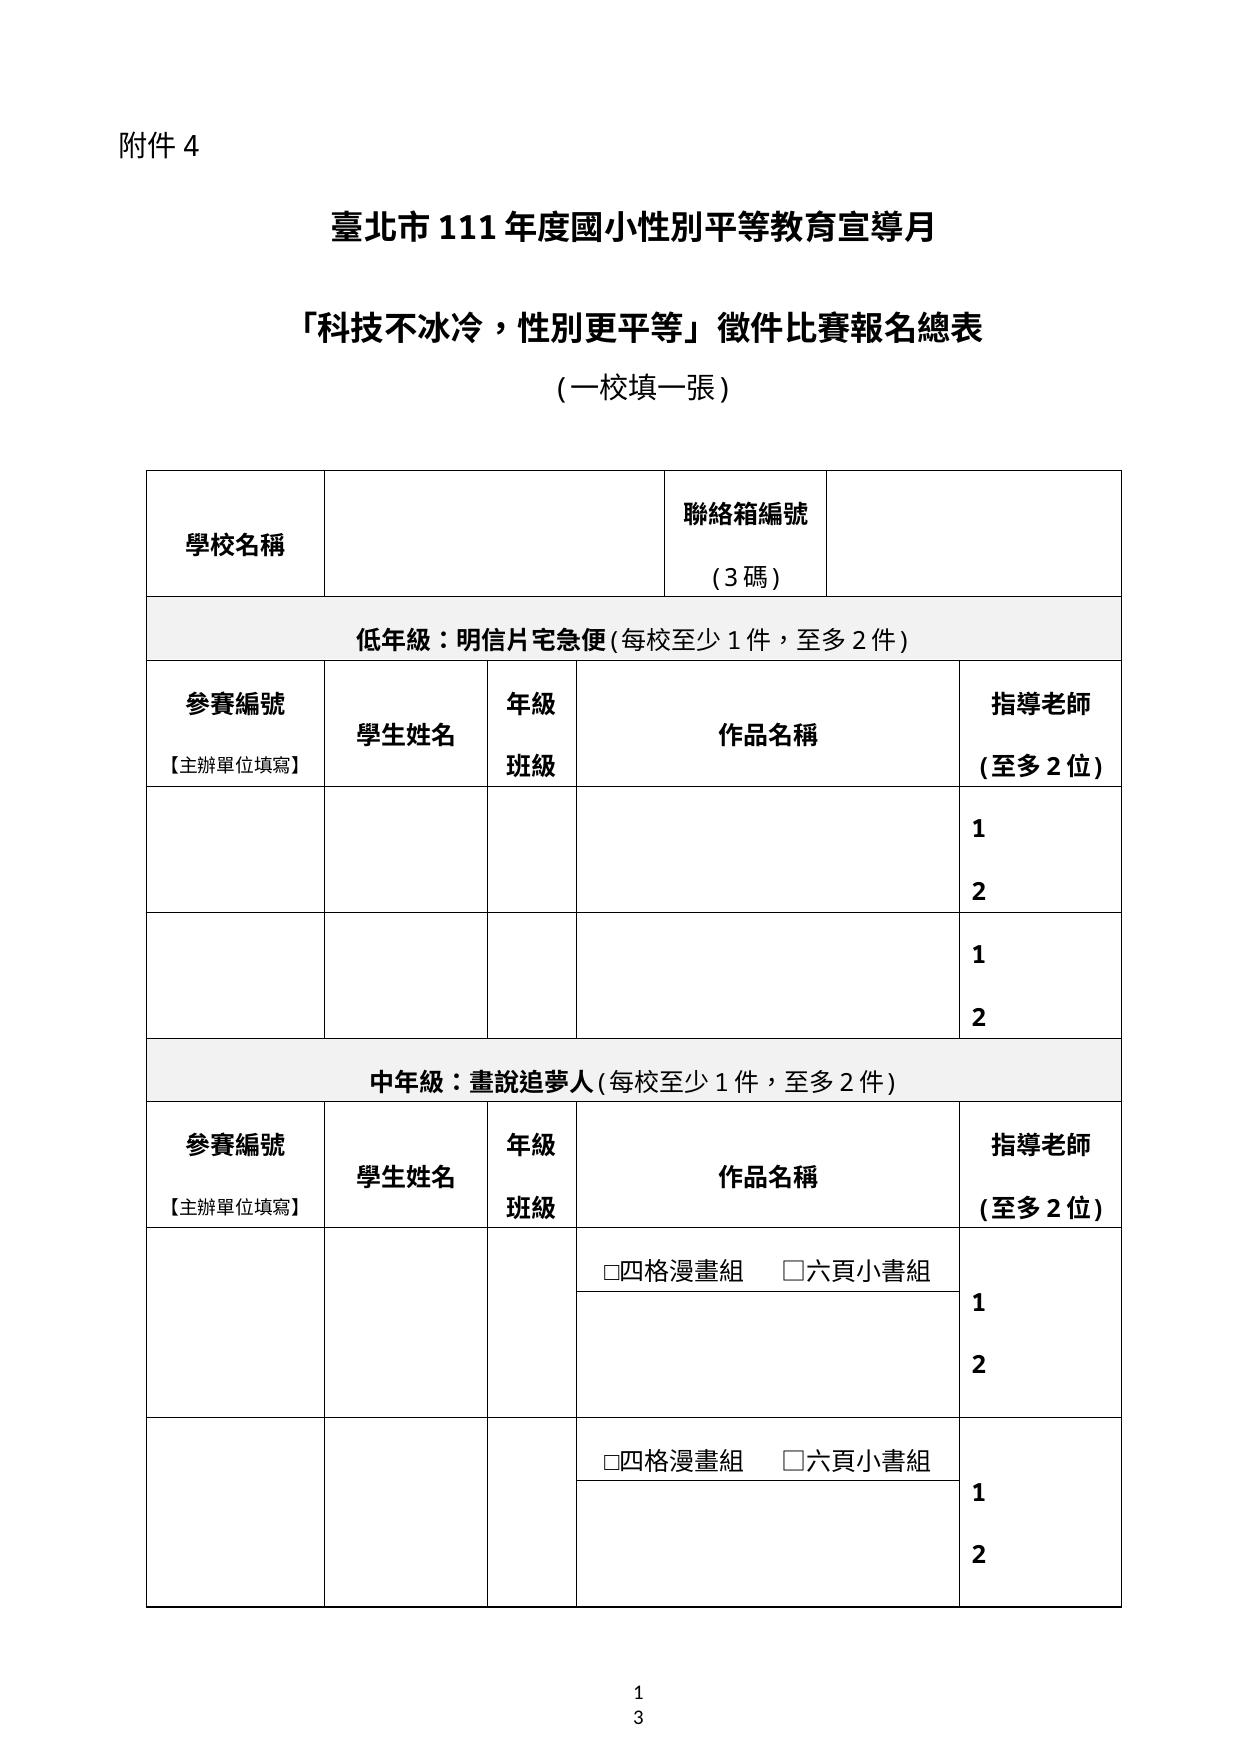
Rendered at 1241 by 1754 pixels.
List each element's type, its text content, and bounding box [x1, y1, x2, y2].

table_cell 學生姓名 [325, 1102, 487, 1227]
table_cell 1 2 [960, 1418, 1121, 1606]
table_header 學校名稱 [147, 471, 324, 596]
text (一校填一張) [118, 365, 1150, 407]
table_cell [325, 1418, 487, 1606]
table_cell 年級 班級 [488, 1102, 576, 1227]
table_cell [488, 1418, 576, 1606]
table_cell 1 2 [960, 787, 1121, 912]
table_cell 作品名稱 [577, 1102, 959, 1227]
table_cell [577, 787, 959, 912]
table_cell [325, 1228, 487, 1417]
table_header [325, 471, 664, 596]
table_cell □四格漫畫組 □六頁小書組 [577, 1418, 959, 1480]
table_cell [325, 787, 487, 912]
text 附件4 [118, 102, 1150, 165]
table_cell [577, 913, 959, 1038]
table_cell [488, 787, 576, 912]
table_cell □四格漫畫組 □六頁小書組 [577, 1228, 959, 1291]
table_cell 學生姓名 [325, 661, 487, 786]
table_cell [577, 1292, 959, 1417]
table_cell [488, 913, 576, 1038]
table_cell 指導老師 (至多2位) [960, 661, 1121, 786]
table_cell [147, 1228, 324, 1417]
table_cell 中年級：畫說追夢人(每校至少1件，至多2件) [147, 1039, 1121, 1101]
table_header [827, 471, 1121, 596]
table_cell 1 2 [960, 1228, 1121, 1417]
table_cell [147, 787, 324, 912]
text 臺北市111年度國小性別平等教育宣導月 [118, 184, 1150, 246]
text 「科技不冰冷，性別更平等」徵件比賽報名總表 [118, 284, 1150, 346]
table_cell 低年級：明信片宅急便(每校至少1件，至多2件) [147, 597, 1121, 659]
table_cell 參賽編號 【主辦單位填寫】 [147, 661, 324, 786]
table_cell [147, 1418, 324, 1606]
table_cell [325, 913, 487, 1038]
table_cell 作品名稱 [577, 661, 959, 786]
table_cell [577, 1481, 959, 1606]
table_header 聯絡箱編號(3碼) [665, 471, 826, 596]
table_cell 年級 班級 [488, 661, 576, 786]
table_cell 參賽編號 【主辦單位填寫】 [147, 1102, 324, 1227]
table_cell 1 2 [960, 913, 1121, 1038]
table_cell [147, 913, 324, 1038]
table_cell 指導老師 (至多2位) [960, 1102, 1121, 1227]
table_cell [488, 1228, 576, 1417]
